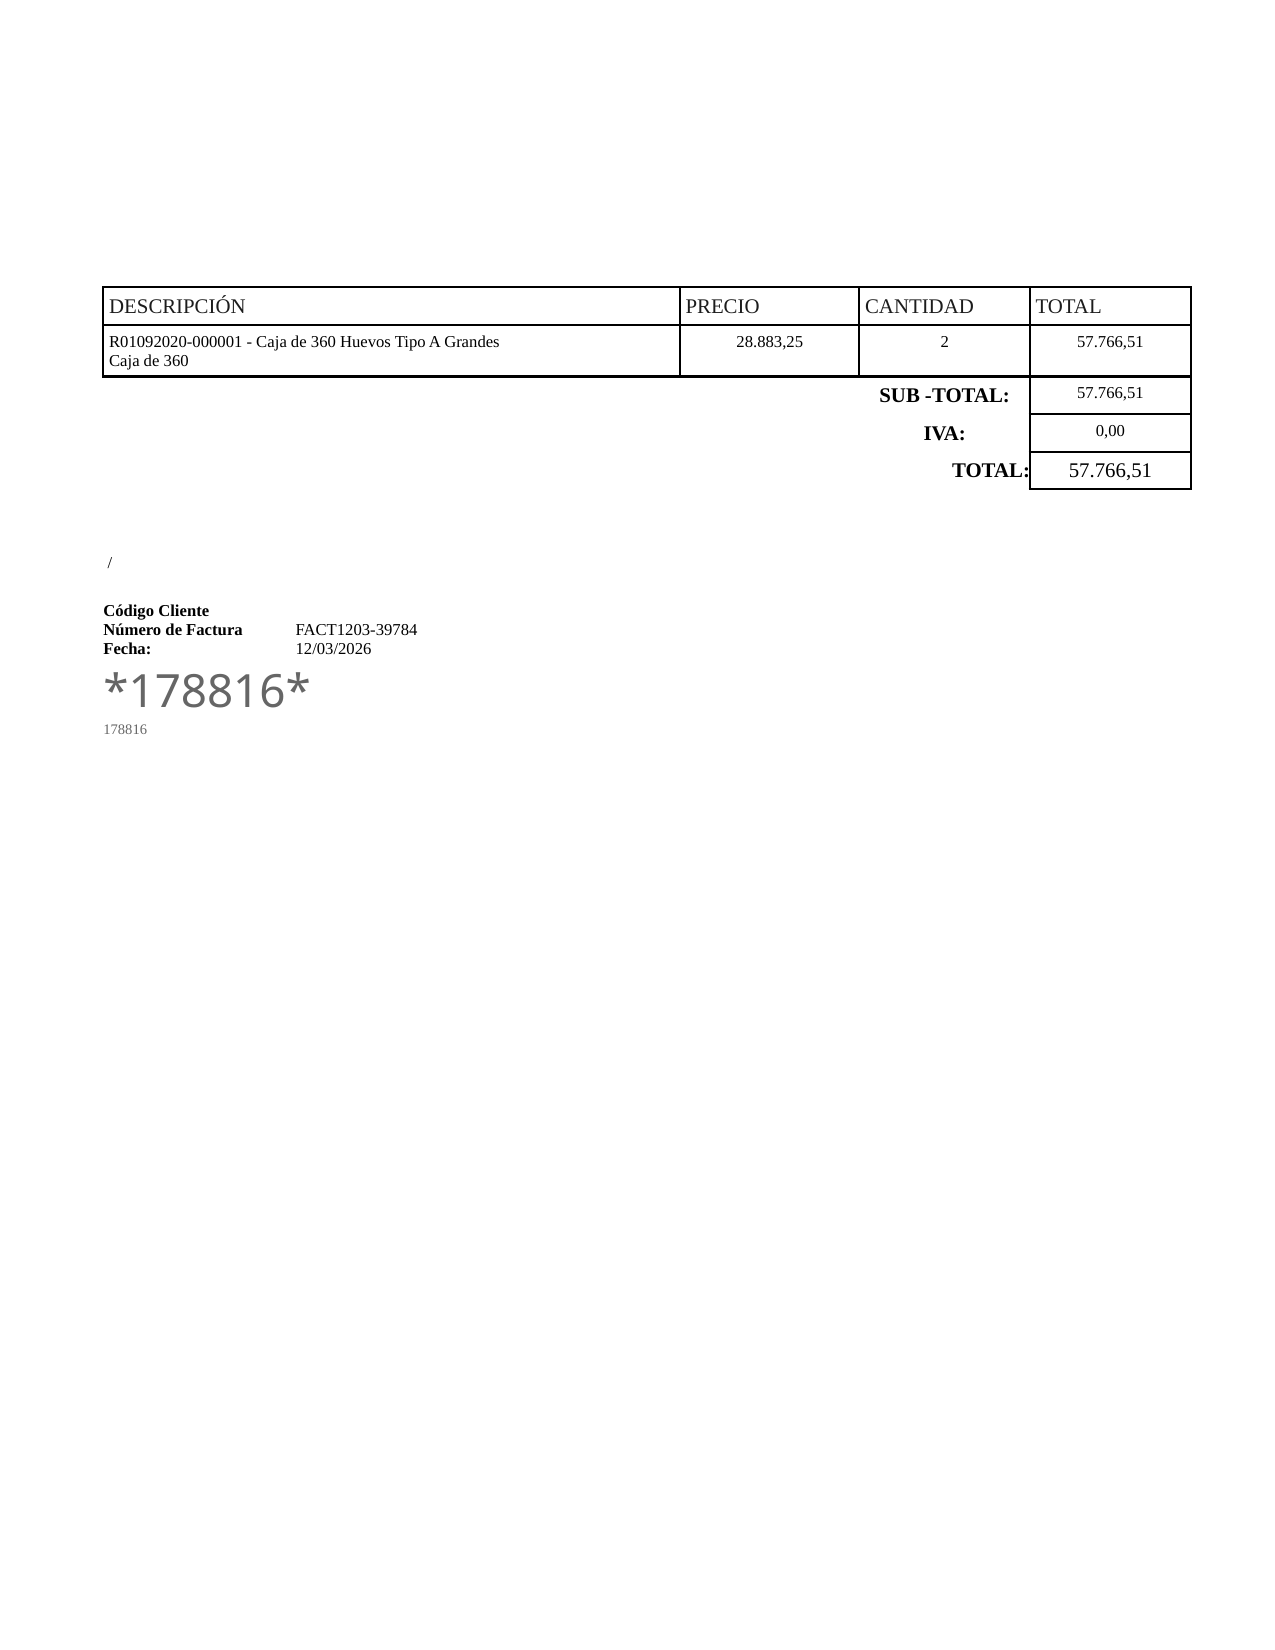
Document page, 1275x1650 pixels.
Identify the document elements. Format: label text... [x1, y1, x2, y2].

table_header TOTAL [1031, 288, 1190, 323]
table_cell IVA: [859, 413, 1029, 451]
table_cell 2 [860, 326, 1029, 375]
table_cell 0,00 [1031, 415, 1190, 451]
table_header CANTIDAD [860, 288, 1029, 323]
table_header [103, 490, 858, 514]
table_cell 57.766,51 [1031, 326, 1190, 375]
text *178816* [103, 658, 1137, 721]
table_header Código Cliente [103, 601, 295, 620]
table_header DESCRIPCIÓN [104, 288, 679, 323]
table_cell [103, 534, 858, 553]
table_cell Fecha: [103, 639, 295, 658]
table_cell TOTAL: [859, 451, 1029, 488]
table_cell / [103, 553, 858, 572]
table_cell 57.766,51 [1031, 453, 1190, 488]
table_cell 12/03/2026 [295, 639, 517, 658]
table_cell Número de Factura [103, 620, 295, 639]
table_header PRECIO [681, 288, 858, 323]
table_header [295, 601, 517, 620]
table_cell [103, 378, 859, 488]
table_cell 28.883,25 [681, 326, 858, 375]
table_cell [103, 514, 858, 533]
text 178816 [103, 721, 1137, 737]
table_cell 57.766,51 [1031, 378, 1190, 413]
table_cell SUB -TOTAL: [859, 378, 1029, 413]
table_cell R01092020-000001 - Caja de 360 Huevos Tipo A Grandes Caja de 360 [104, 326, 679, 375]
table_cell FACT1203-39784 [295, 620, 517, 639]
